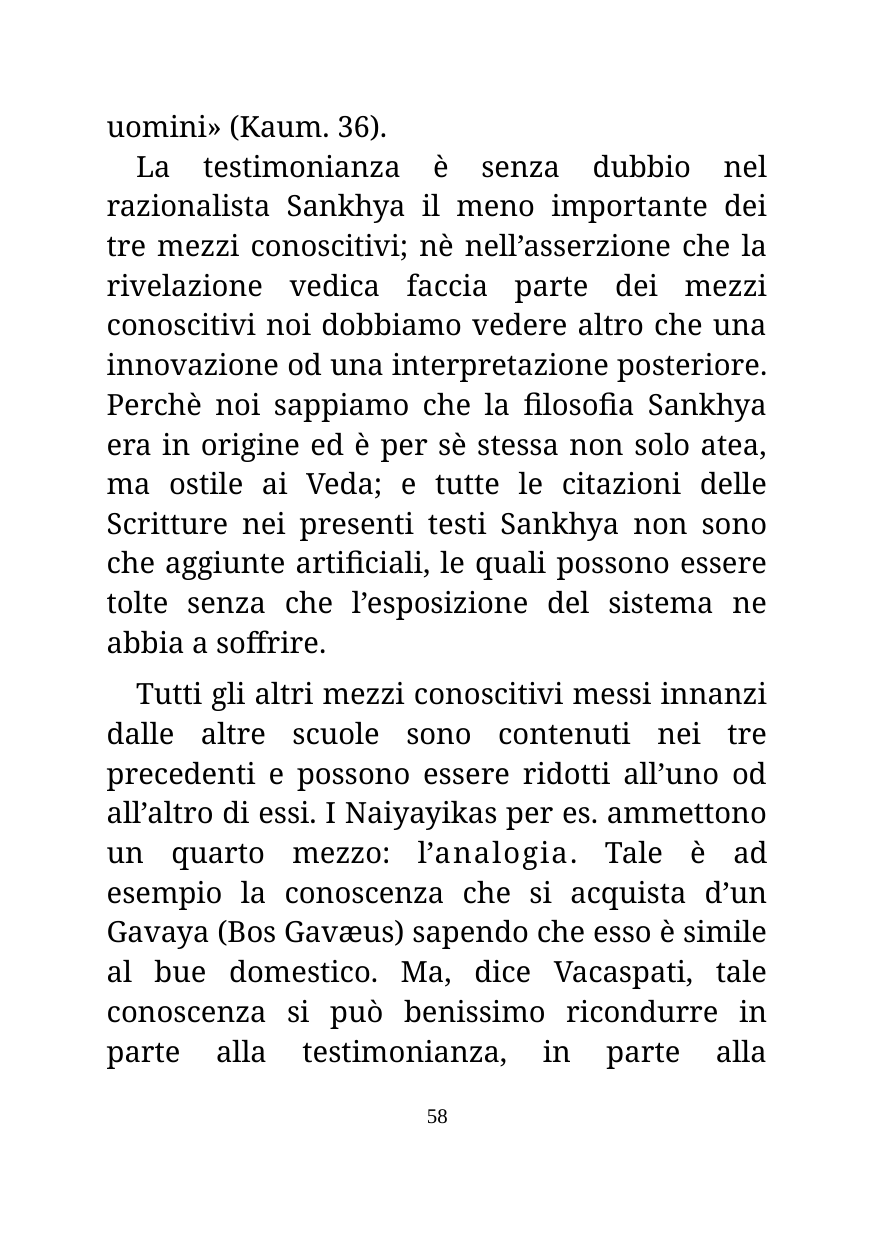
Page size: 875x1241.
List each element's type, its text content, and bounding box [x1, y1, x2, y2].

text Tutti gli altri mezzi conoscitivi messi innanzi dalle altre scuole sono contenuti nei tre precedenti e possono essere ridotti all’uno od all’altro di essi. I Naiyayikas per es. ammettono un quarto mezzo: l’analogia. Tale è ad esempio la conoscenza che si acquista d’un Gavaya (Bos Gavæus) sapendo che esso è simile al bue domestico. Ma, dice Vacaspati, tale conoscenza si può benissimo ricondurre in parte alla testimonianza, in parte alla [106, 674, 768, 1071]
text uomini» (Kaum. 36). [106, 106, 768, 146]
text La testimonianza è senza dubbio nel razionalista Sankhya il meno importante dei tre mezzi conoscitivi; nè nell’asserzione che la rivelazione vedica faccia parte dei mezzi conoscitivi noi dobbiamo vedere altro che una innovazione od una interpretazione posteriore. Perchè noi sappiamo che la filosofia Sankhya era in origine ed è per sè stessa non solo atea, ma ostile ai Veda; e tutte le citazioni delle Scritture nei presenti testi Sankhya non sono che aggiunte artificiali, le quali possono essere tolte senza che l’esposizione del sistema ne abbia a soffrire. [106, 146, 768, 662]
